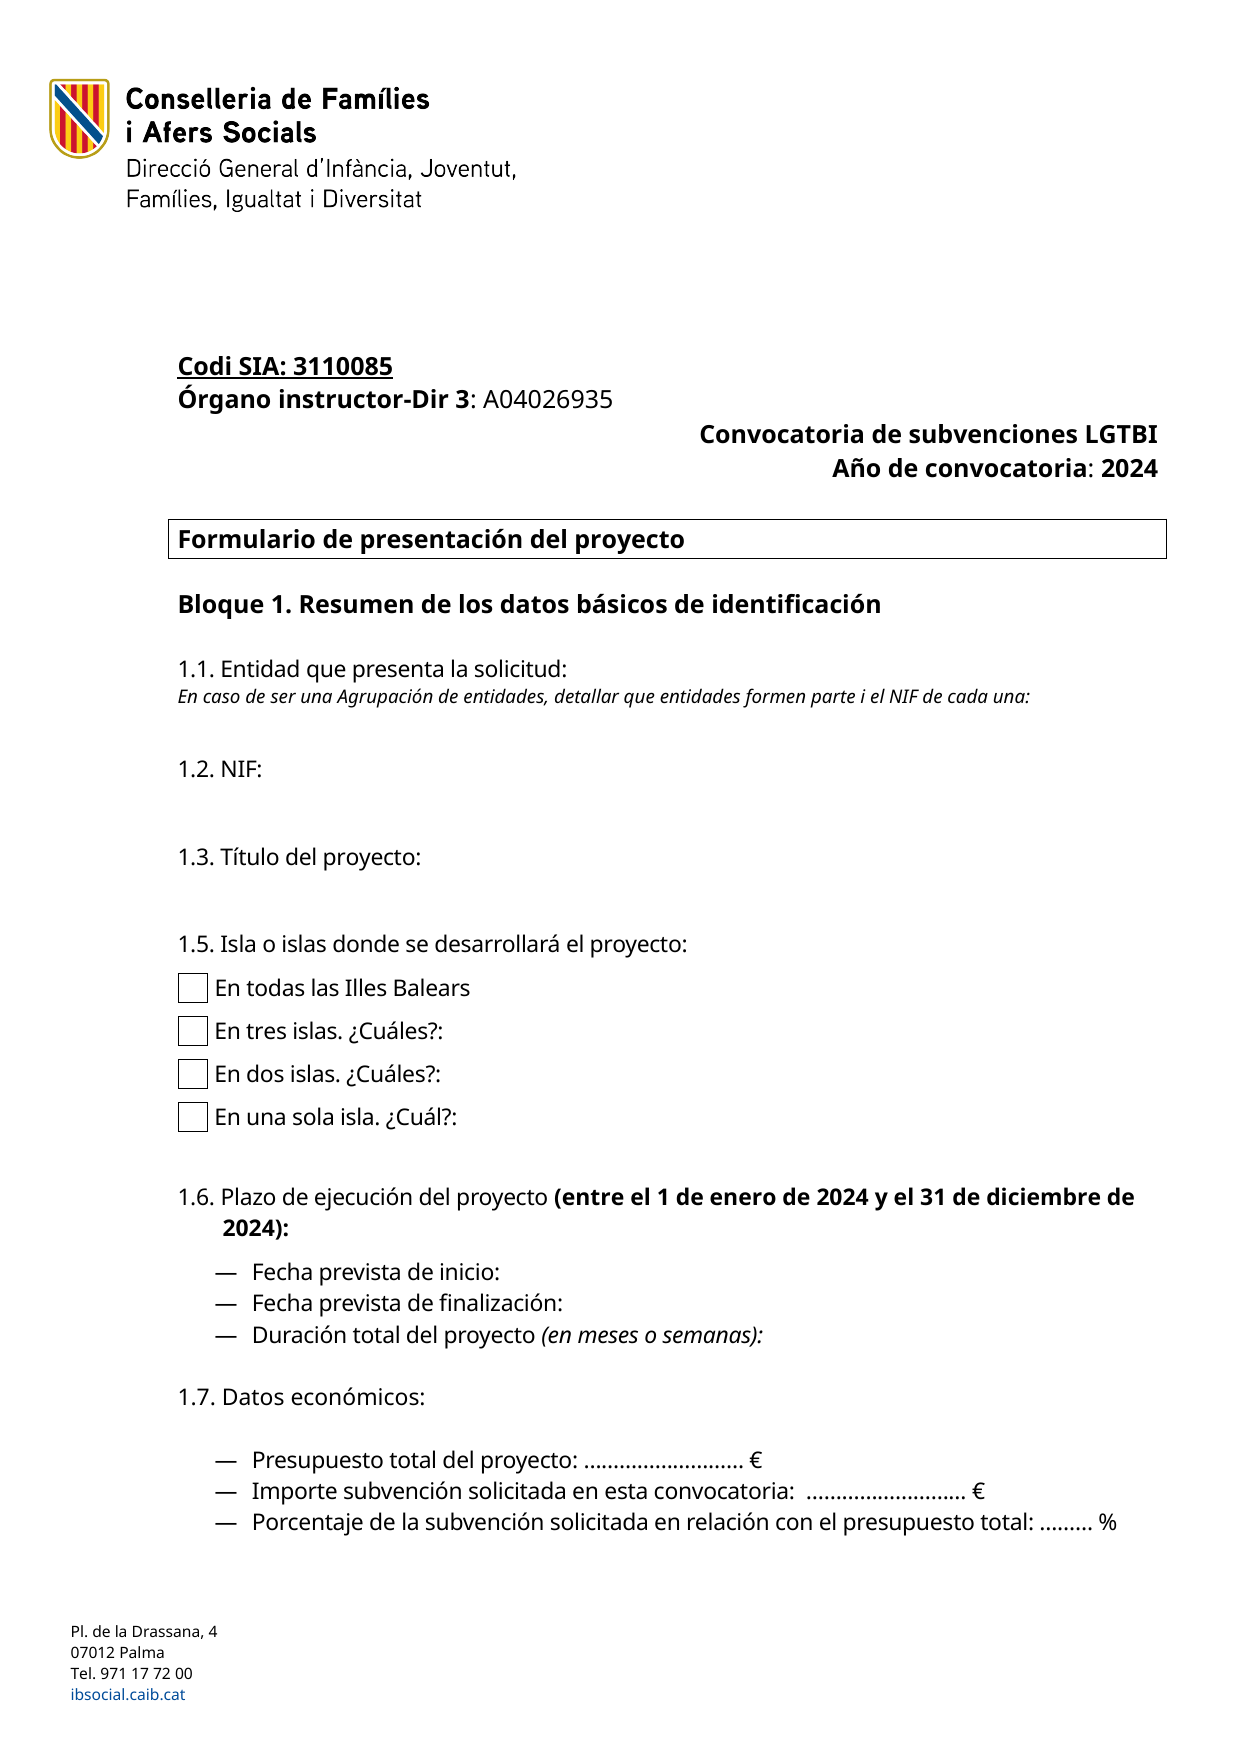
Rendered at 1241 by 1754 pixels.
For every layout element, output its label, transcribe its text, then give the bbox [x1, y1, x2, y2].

text Formulario de presentación del proyecto [169, 520, 1166, 558]
text Codi SIA: 3110085 [177, 348, 1158, 382]
text En todas las Illes Balears [177, 972, 1158, 1003]
subtitle Presupuesto total del proyecto: ……………………… € [214, 1443, 1158, 1475]
text Convocatoria de subvenciones LGTBI [177, 416, 1158, 450]
text Órgano instructor-Dir 3: A04026935 [177, 382, 1158, 416]
subtitle 1.1. Entidad que presenta la solicitud: [177, 652, 1158, 684]
picture [39, 67, 525, 222]
subtitle En caso de ser una Agrupación de entidades, detallar que entidades formen parte i el NIF de cada una: [177, 684, 1158, 709]
text En una sola isla. ¿Cuál?: [177, 1101, 1158, 1132]
list Porcentaje de la subvención solicitada en relación con el presupuesto total: ……… % [214, 1506, 1158, 1537]
text En dos islas. ¿Cuáles?: [177, 1058, 1158, 1089]
text En tres islas. ¿Cuáles?: [177, 1015, 1158, 1046]
text Año de convocatoria: 2024 [177, 450, 1158, 484]
text 1.2. NIF: [177, 753, 1158, 784]
subtitle Fecha prevista de inicio: [214, 1256, 1158, 1287]
text 1.7. Datos económicos: [177, 1381, 1158, 1412]
text Bloque 1. Resumen de los datos básicos de identificación [177, 587, 1158, 621]
subtitle 1.5. Isla o islas donde se desarrollará el proyecto: [177, 928, 1158, 959]
subtitle Fecha prevista de finalización: [214, 1287, 1158, 1318]
subtitle Duración total del proyecto (en meses o semanas): [214, 1318, 1158, 1350]
text 1.3. Título del proyecto: [177, 841, 1158, 872]
subtitle 1.6. Plazo de ejecución del proyecto (entre el 1 de enero de 2024 y el 31 de diciembre de 2024): [177, 1181, 1158, 1243]
subtitle Importe subvención solicitada en esta convocatoria: ……………………… € [214, 1475, 1158, 1506]
